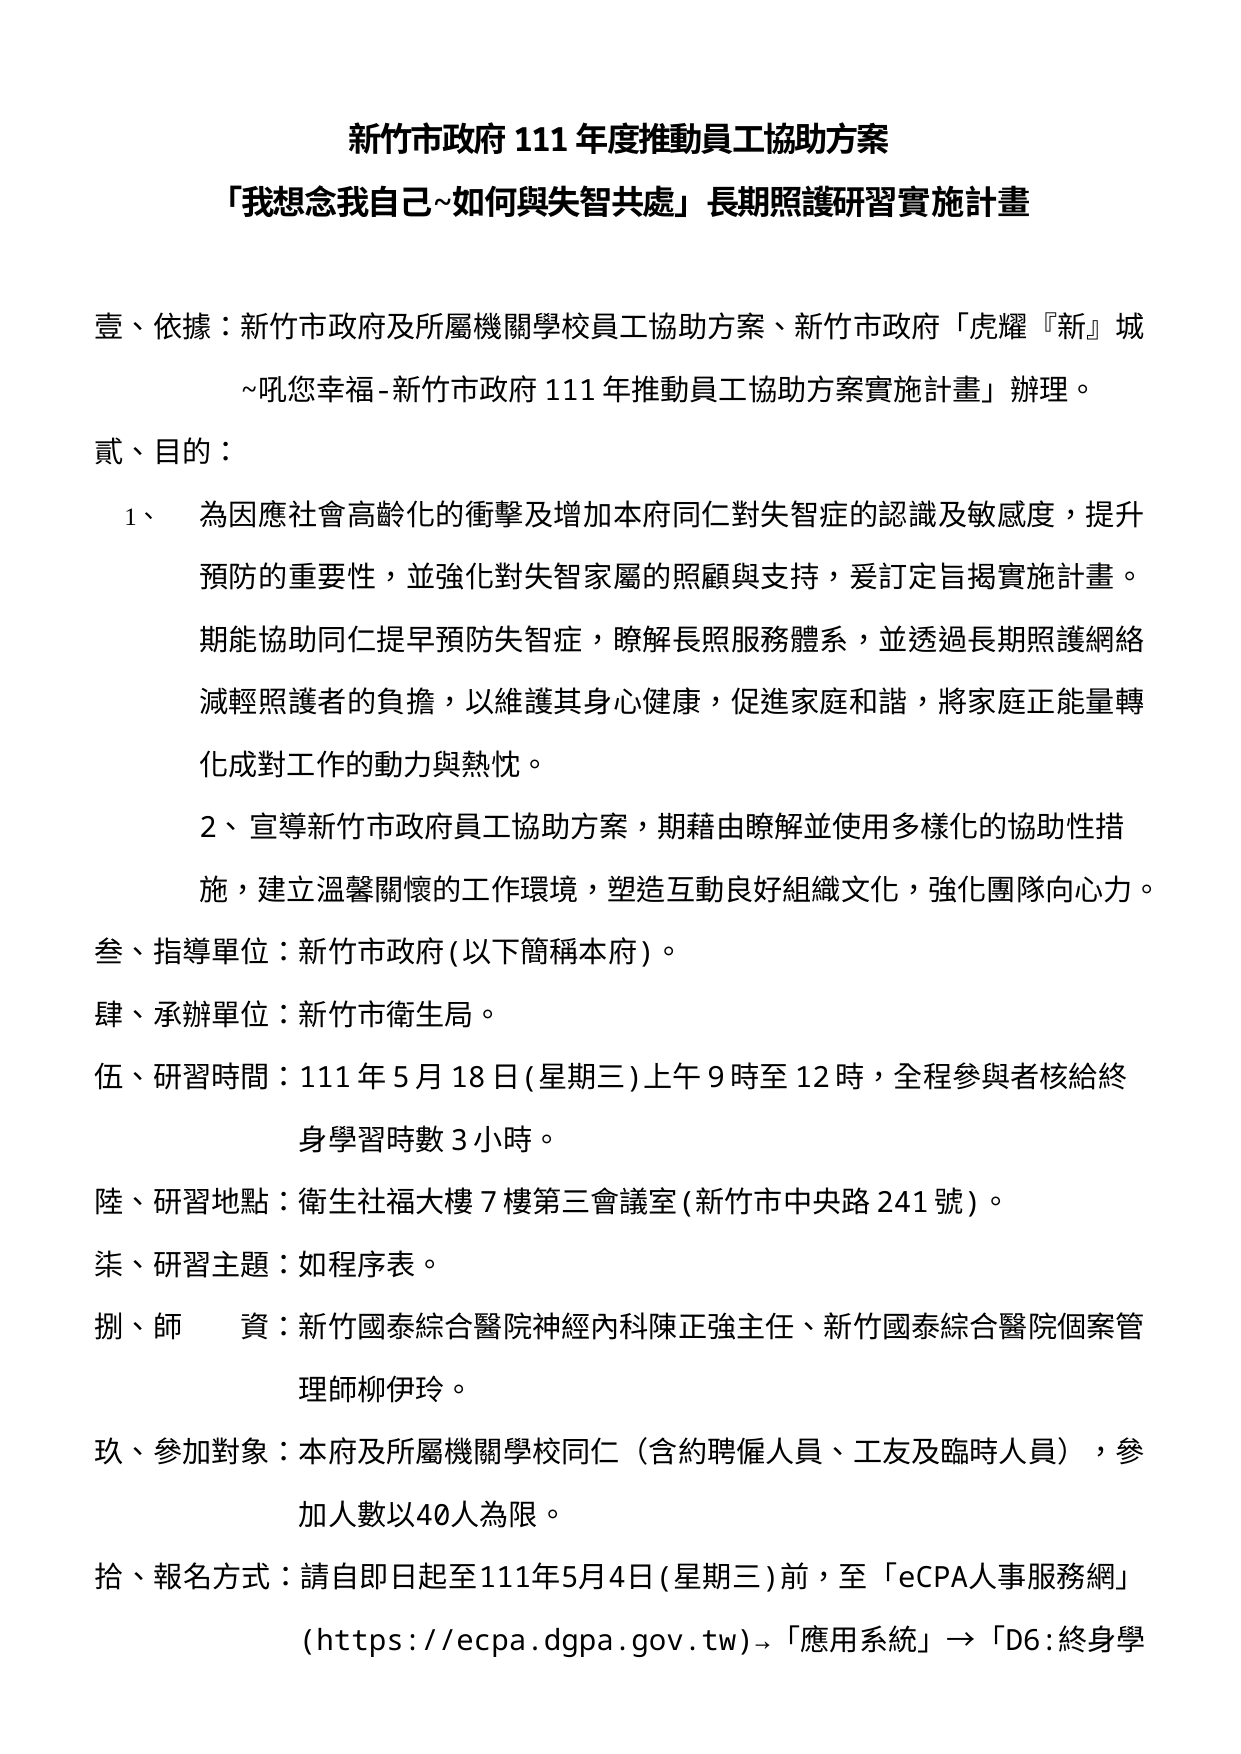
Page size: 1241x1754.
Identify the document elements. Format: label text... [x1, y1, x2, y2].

text 叁、指導單位：新竹市政府(以下簡稱本府)。 [94, 908, 1146, 971]
text 柒、研習主題：如程序表。 [94, 1221, 1146, 1283]
list 宣導新竹市政府員工協助方案，期藉由瞭解並使用多樣化的協助性措施，建立溫馨關懷的工作環境，塑造互動良好組織文化，強化團隊向心力。 [199, 783, 1146, 908]
text 貳、目的： [94, 408, 1146, 471]
text 玖、參加對象：本府及所屬機關學校同仁（含約聘僱人員、工友及臨時人員），參加人數以40人為限。 [94, 1408, 1146, 1533]
list 為因應社會高齡化的衝擊及增加本府同仁對失智症的認識及敏感度，提升預防的重要性，並強化對失智家屬的照顧與支持，爰訂定旨揭實施計畫。期能協助同仁提早預防失智症，瞭解長照服務體系，並透過長期照護網絡，減輕照護者的負擔，以維護其身心健康，促進家庭和諧，將家庭正能量轉化成對工作的動力與熱忱。 [124, 471, 1146, 783]
text 肆、承辦單位：新竹市衛生局。 [94, 971, 1146, 1033]
text 拾、報名方式：請自即日起至111年5月4日(星期三)前，至「eCPA人事服務網」(https://ecpa.dgpa.gov.tw)→「應用系統」→「D6:終身學 [94, 1533, 1146, 1658]
text 新竹市政府111年度推動員工協助方案 [94, 96, 1146, 158]
text 捌、師 資：新竹國泰綜合醫院神經內科陳正強主任、新竹國泰綜合醫院個案管理師柳伊玲。 [94, 1283, 1146, 1408]
text 「我想念我自己~如何與失智共處」長期照護研習實施計畫 [94, 158, 1146, 221]
text 壹、依據：新竹市政府及所屬機關學校員工協助方案、新竹市政府「虎耀『新』城~吼您幸福-新竹市政府111年推動員工協助方案實施計畫」辦理。 [94, 283, 1146, 408]
text 陸、研習地點：衛生社福大樓7樓第三會議室(新竹市中央路241號)。 [94, 1158, 1146, 1221]
text 伍、研習時間：111年5月18日(星期三)上午9時至12時，全程參與者核給終身學習時數3小時。 [94, 1033, 1146, 1158]
